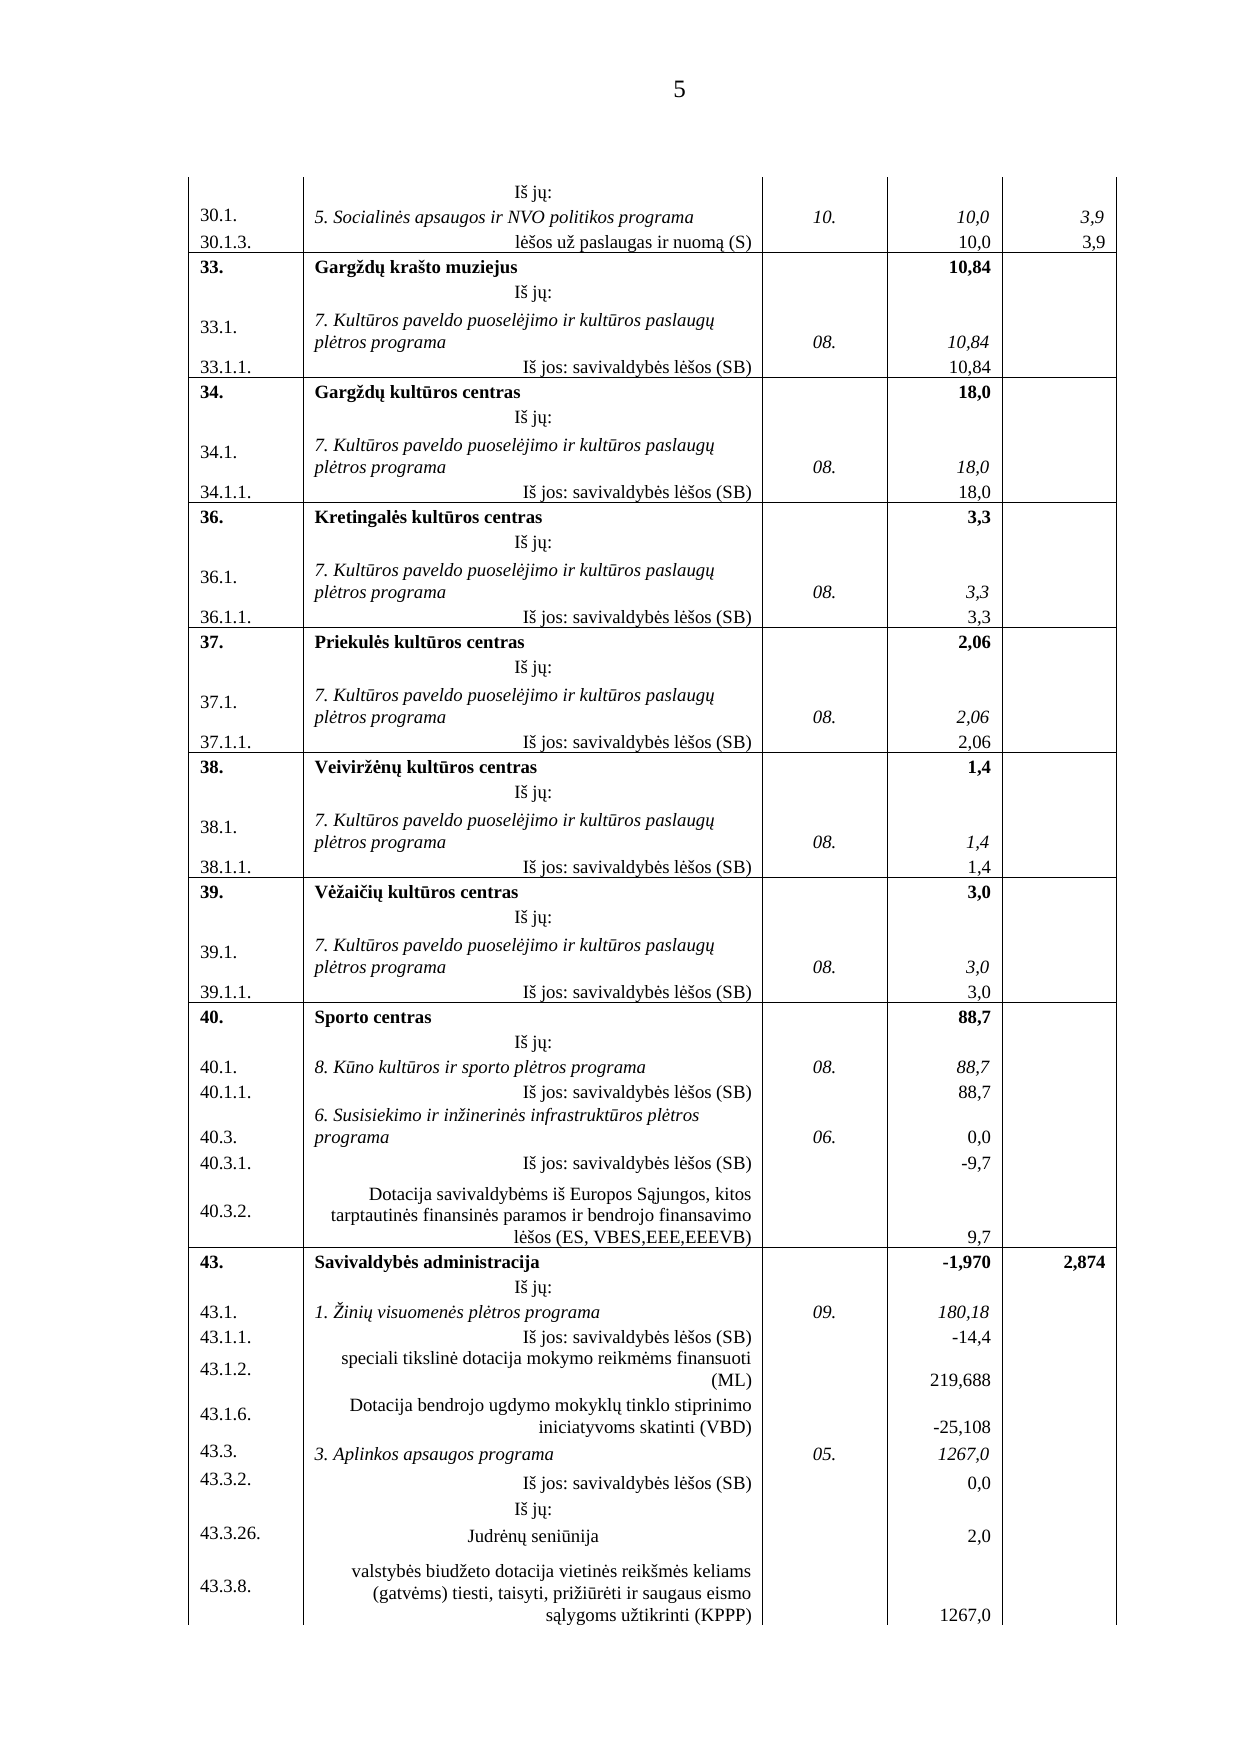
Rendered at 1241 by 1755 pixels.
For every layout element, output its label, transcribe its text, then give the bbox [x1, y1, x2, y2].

table_cell 40.3.2. [189, 1174, 303, 1247]
table_cell [1003, 852, 1116, 877]
table_cell 1267,0 [888, 1437, 1002, 1464]
table_cell [763, 902, 887, 927]
table_cell [763, 177, 887, 202]
table_cell 180,18 [888, 1297, 1002, 1322]
table_cell 10,84 [888, 302, 1002, 352]
table_cell 6. Susisiekimo ir inžinerinės infrastruktūros plėtros programa [304, 1102, 762, 1147]
table_cell [763, 1027, 887, 1052]
table_cell 36.1. [189, 552, 303, 602]
table_cell 3,3 [888, 602, 1002, 627]
table_cell [1003, 1174, 1116, 1247]
table_cell [763, 1520, 887, 1546]
table_cell Iš jos: savivaldybės lėšos (SB) [304, 602, 762, 627]
table_cell [1003, 277, 1116, 302]
table_cell [763, 253, 887, 277]
table_cell 0,0 [888, 1102, 1002, 1147]
table_cell [763, 753, 887, 777]
table_cell 43.3.26. [189, 1520, 303, 1546]
table_cell -25,108 [888, 1390, 1002, 1437]
table_cell 3,9 [1003, 227, 1116, 252]
table_cell [888, 177, 1002, 202]
table_cell Iš jos: savivaldybės lėšos (SB) [304, 1465, 762, 1493]
table_cell 06. [763, 1102, 887, 1147]
table_cell 2,0 [888, 1520, 1002, 1546]
table_cell [763, 1494, 887, 1520]
table_cell 18,0 [888, 427, 1002, 477]
table_cell 1267,0 [888, 1546, 1002, 1625]
table_cell [1003, 1347, 1116, 1390]
table_cell lėšos už paslaugas ir nuomą (S) [304, 227, 762, 252]
table_cell [888, 1272, 1002, 1297]
table_cell [763, 1174, 887, 1247]
table_cell [1003, 1027, 1116, 1052]
table_cell 40.3. [189, 1102, 303, 1147]
table_cell [888, 1027, 1002, 1052]
table_cell [1003, 753, 1116, 777]
table_cell 3. Aplinkos apsaugos programa [304, 1437, 762, 1464]
table_cell 43.1.6. [189, 1390, 303, 1437]
table_cell 08. [763, 677, 887, 727]
table_cell [763, 652, 887, 677]
table_cell [1003, 427, 1116, 477]
table_cell 09. [763, 1297, 887, 1322]
table_cell [1003, 902, 1116, 927]
table_cell [189, 277, 303, 302]
table_cell [1003, 1322, 1116, 1347]
table_cell 33. [189, 253, 303, 277]
table_cell 10,0 [888, 202, 1002, 227]
table_cell [1003, 402, 1116, 427]
table_cell Gargždų krašto muziejus [304, 253, 762, 277]
table_cell 33.1. [189, 302, 303, 352]
table_cell [1003, 177, 1116, 202]
table_cell speciali tikslinė dotacija mokymo reikmėms finansuoti (ML) [304, 1347, 762, 1390]
table_cell [1003, 1520, 1116, 1546]
table_cell [888, 652, 1002, 677]
table_cell 5. Socialinės apsaugos ir NVO politikos programa [304, 202, 762, 227]
table_cell [189, 1494, 303, 1520]
table_cell [189, 177, 303, 202]
table_cell 43.3.8. [189, 1546, 303, 1625]
table_cell [1003, 652, 1116, 677]
table_cell [189, 652, 303, 677]
table_cell 39. [189, 878, 303, 902]
table_cell 08. [763, 802, 887, 852]
table_cell [763, 277, 887, 302]
table_cell Iš jų: [304, 1027, 762, 1052]
table_cell [1003, 927, 1116, 977]
table_cell 37. [189, 628, 303, 652]
table_cell 34.1. [189, 427, 303, 477]
table_cell [763, 1248, 887, 1272]
table_cell [763, 527, 887, 552]
table_cell [763, 378, 887, 402]
table_cell 10,84 [888, 352, 1002, 377]
table_cell 43.3.2. [189, 1465, 303, 1493]
table_cell Sporto centras [304, 1003, 762, 1027]
table_cell 2,874 [1003, 1248, 1116, 1272]
table_cell 1,4 [888, 852, 1002, 877]
table_cell [1003, 1465, 1116, 1493]
table_cell [763, 1465, 887, 1493]
table_cell 88,7 [888, 1077, 1002, 1102]
table_cell 36.1.1. [189, 602, 303, 627]
table_cell 34. [189, 378, 303, 402]
table_cell [763, 477, 887, 502]
table_cell [189, 777, 303, 802]
table_cell 3,0 [888, 977, 1002, 1002]
table_cell 08. [763, 1052, 887, 1077]
table_cell 30.1. [189, 202, 303, 227]
table_cell [763, 1003, 887, 1027]
table_cell 43.1.1. [189, 1322, 303, 1347]
table_cell 3,9 [1003, 202, 1116, 227]
table_cell 8. Kūno kultūros ir sporto plėtros programa [304, 1052, 762, 1077]
table_cell Iš jų: [304, 527, 762, 552]
table_cell [1003, 1102, 1116, 1147]
table_cell 43. [189, 1248, 303, 1272]
table_cell 1,4 [888, 802, 1002, 852]
table_cell 40. [189, 1003, 303, 1027]
table_cell [1003, 378, 1116, 402]
table_cell [189, 1272, 303, 1297]
table_cell Iš jos: savivaldybės lėšos (SB) [304, 727, 762, 752]
table_cell Iš jų: [304, 1272, 762, 1297]
table_cell [1003, 253, 1116, 277]
table_cell Iš jų: [304, 277, 762, 302]
table_cell Iš jos: savivaldybės lėšos (SB) [304, 977, 762, 1002]
table_cell Priekulės kultūros centras [304, 628, 762, 652]
table_cell 34.1.1. [189, 477, 303, 502]
table_cell Iš jos: savivaldybės lėšos (SB) [304, 1077, 762, 1102]
table_cell Dotacija bendrojo ugdymo mokyklų tinklo stiprinimo iniciatyvoms skatinti (VBD) [304, 1390, 762, 1437]
table_cell 3,0 [888, 927, 1002, 977]
table_cell 7. Kultūros paveldo puoselėjimo ir kultūros paslaugų plėtros programa [304, 427, 762, 477]
table_cell 7. Kultūros paveldo puoselėjimo ir kultūros paslaugų plėtros programa [304, 927, 762, 977]
table_cell [1003, 1494, 1116, 1520]
table_cell Iš jų: [304, 1494, 762, 1520]
table_cell [763, 1148, 887, 1174]
table_cell 37.1.1. [189, 727, 303, 752]
table_cell Iš jų: [304, 177, 762, 202]
table_cell Iš jų: [304, 777, 762, 802]
table_cell 3,3 [888, 503, 1002, 527]
table_cell 30.1.3. [189, 227, 303, 252]
table_cell [1003, 777, 1116, 802]
table_cell Veiviržėnų kultūros centras [304, 753, 762, 777]
table_cell [1003, 1437, 1116, 1464]
table_cell [1003, 503, 1116, 527]
table_cell Iš jos: savivaldybės lėšos (SB) [304, 1322, 762, 1347]
table_cell 37.1. [189, 677, 303, 727]
table_cell 7. Kultūros paveldo puoselėjimo ir kultūros paslaugų plėtros programa [304, 552, 762, 602]
table_cell [763, 503, 887, 527]
table_cell 40.1.1. [189, 1077, 303, 1102]
table_cell [189, 1027, 303, 1052]
table_cell [1003, 1390, 1116, 1437]
table_cell Iš jos: savivaldybės lėšos (SB) [304, 852, 762, 877]
table_cell 18,0 [888, 378, 1002, 402]
table_cell [189, 902, 303, 927]
table_cell Iš jos: savivaldybės lėšos (SB) [304, 1148, 762, 1174]
table_cell 2,06 [888, 727, 1002, 752]
table_cell [763, 727, 887, 752]
table_cell 88,7 [888, 1003, 1002, 1027]
table_cell 3,0 [888, 878, 1002, 902]
table_cell Kretingalės kultūros centras [304, 503, 762, 527]
table_cell [1003, 477, 1116, 502]
table_cell [1003, 628, 1116, 652]
table_cell [1003, 802, 1116, 852]
table_cell 0,0 [888, 1465, 1002, 1493]
table_cell 2,06 [888, 628, 1002, 652]
table_cell [1003, 1272, 1116, 1297]
table_cell Vėžaičių kultūros centras [304, 878, 762, 902]
table_cell [763, 628, 887, 652]
table_cell Iš jų: [304, 902, 762, 927]
table_cell -1,970 [888, 1248, 1002, 1272]
table_cell 219,688 [888, 1347, 1002, 1390]
table_cell [1003, 677, 1116, 727]
table_cell [189, 402, 303, 427]
table_cell 08. [763, 302, 887, 352]
table_cell [1003, 1148, 1116, 1174]
table_cell [763, 852, 887, 877]
table_cell [1003, 552, 1116, 602]
table_cell 05. [763, 1437, 887, 1464]
table_cell valstybės biudžeto dotacija vietinės reikšmės keliams (gatvėms) tiesti, taisyti, prižiūrėti ir saugaus eismo sąlygoms užtikrinti (KPPP) [304, 1546, 762, 1625]
table_cell -9,7 [888, 1148, 1002, 1174]
table_cell 3,3 [888, 552, 1002, 602]
table_cell [1003, 1297, 1116, 1322]
table_cell Iš jos: savivaldybės lėšos (SB) [304, 477, 762, 502]
table_cell 38.1. [189, 802, 303, 852]
table_cell [763, 777, 887, 802]
table_cell 10,84 [888, 253, 1002, 277]
table_cell 7. Kultūros paveldo puoselėjimo ir kultūros paslaugų plėtros programa [304, 802, 762, 852]
table_cell 1. Žinių visuomenės plėtros programa [304, 1297, 762, 1322]
table_cell 40.1. [189, 1052, 303, 1077]
table_cell [1003, 352, 1116, 377]
table_cell Iš jų: [304, 652, 762, 677]
table_cell [1003, 1052, 1116, 1077]
table_cell [888, 277, 1002, 302]
table_cell 33.1.1. [189, 352, 303, 377]
table_cell [763, 352, 887, 377]
table_cell [763, 878, 887, 902]
table_cell 18,0 [888, 477, 1002, 502]
table_cell [1003, 878, 1116, 902]
table_cell 9,7 [888, 1174, 1002, 1247]
table_cell [1003, 1003, 1116, 1027]
table_cell [763, 1272, 887, 1297]
table_cell [763, 602, 887, 627]
table_cell [1003, 1546, 1116, 1625]
table_cell Dotacija savivaldybėms iš Europos Sąjungos, kitos tarptautinės finansinės paramos ir bendrojo finansavimo lėšos (ES, VBES,EEE,EEEVB) [304, 1174, 762, 1247]
table_cell 36. [189, 503, 303, 527]
table_cell 08. [763, 552, 887, 602]
table_cell [888, 777, 1002, 802]
table_cell 39.1.1. [189, 977, 303, 1002]
table_cell 7. Kultūros paveldo puoselėjimo ir kultūros paslaugų plėtros programa [304, 302, 762, 352]
table_cell 43.1.2. [189, 1347, 303, 1390]
table_cell Savivaldybės administracija [304, 1248, 762, 1272]
table_cell 38. [189, 753, 303, 777]
table_cell 7. Kultūros paveldo puoselėjimo ir kultūros paslaugų plėtros programa [304, 677, 762, 727]
table_cell 2,06 [888, 677, 1002, 727]
table_cell 10. [763, 202, 887, 227]
table_cell [1003, 1077, 1116, 1102]
table_cell Judrėnų seniūnija [304, 1520, 762, 1546]
table_cell [888, 902, 1002, 927]
table_cell [763, 1546, 887, 1625]
table_cell [763, 1390, 887, 1437]
table_cell [763, 402, 887, 427]
table_cell 43.1. [189, 1297, 303, 1322]
table_cell Iš jos: savivaldybės lėšos (SB) [304, 352, 762, 377]
table_cell [763, 1077, 887, 1102]
table_cell [888, 527, 1002, 552]
table_cell [888, 1494, 1002, 1520]
table_cell [1003, 527, 1116, 552]
table_cell 08. [763, 927, 887, 977]
table_cell -14,4 [888, 1322, 1002, 1347]
table_cell [1003, 602, 1116, 627]
table_cell [1003, 302, 1116, 352]
table_cell [763, 977, 887, 1002]
table_cell Iš jų: [304, 402, 762, 427]
table_cell 08. [763, 427, 887, 477]
table_cell 40.3.1. [189, 1148, 303, 1174]
table_cell 43.3. [189, 1437, 303, 1464]
table_cell 10,0 [888, 227, 1002, 252]
table_cell Gargždų kultūros centras [304, 378, 762, 402]
table_cell [763, 1322, 887, 1347]
table_cell [189, 527, 303, 552]
table_cell 39.1. [189, 927, 303, 977]
table_cell [1003, 727, 1116, 752]
table_cell 88,7 [888, 1052, 1002, 1077]
table_cell [763, 227, 887, 252]
table_cell [1003, 977, 1116, 1002]
table_cell [888, 402, 1002, 427]
table_cell [763, 1347, 887, 1390]
table_cell 38.1.1. [189, 852, 303, 877]
table_cell 1,4 [888, 753, 1002, 777]
